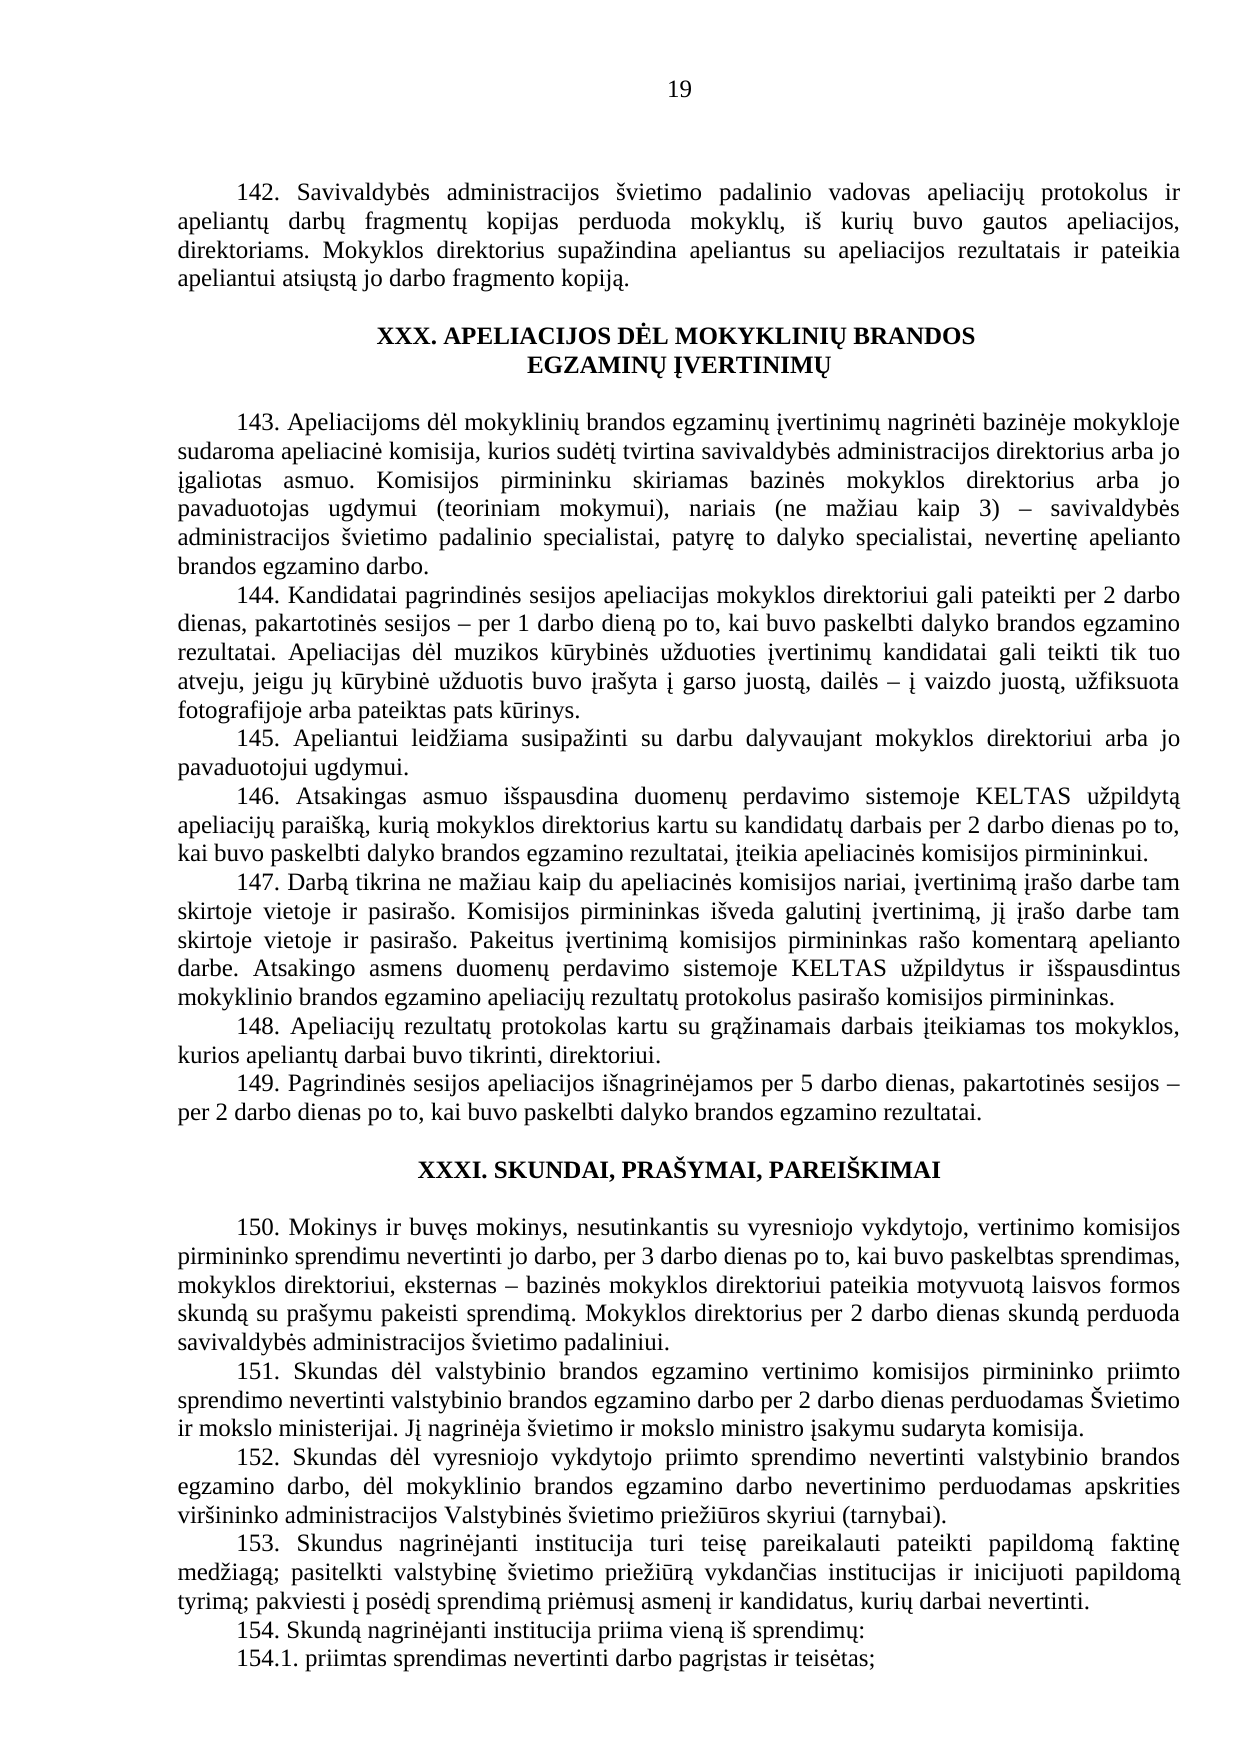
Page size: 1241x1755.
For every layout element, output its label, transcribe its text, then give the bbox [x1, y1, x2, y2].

text 152. Skundas dėl vyresniojo vykdytojo priimto sprendimo nevertinti valstybinio brandos egzamino darbo, dėl mokyklinio brandos egzamino darbo nevertinimo perduodamas apskrities viršininko administracijos Valstybinės švietimo priežiūros skyriui (tarnybai). [177, 1442, 1181, 1528]
text 151. Skundas dėl valstybinio brandos egzamino vertinimo komisijos pirmininko priimto sprendimo nevertinti valstybinio brandos egzamino darbo per 2 darbo dienas perduodamas Švietimo ir mokslo ministerijai. Jį nagrinėja švietimo ir mokslo ministro įsakymu sudaryta komisija. [177, 1356, 1181, 1442]
text 143. Apeliacijoms dėl mokyklinių brandos egzaminų įvertinimų nagrinėti bazinėje mokykloje sudaroma apeliacinė komisija, kurios sudėtį tvirtina savivaldybės administracijos direktorius arba jo įgaliotas asmuo. Komisijos pirmininku skiriamas bazinės mokyklos direktorius arba jo pavaduotojas ugdymui (teoriniam mokymui), nariais (ne mažiau kaip 3) – savivaldybės administracijos švietimo padalinio specialistai, patyrę to dalyko specialistai, nevertinę apelianto brandos egzamino darbo. [177, 407, 1181, 580]
text 153. Skundus nagrinėjanti institucija turi teisę pareikalauti pateikti papildomą faktinę medžiagą; pasitelkti valstybinę švietimo priežiūrą vykdančias institucijas ir inicijuoti papildomą tyrimą; pakviesti į posėdį sprendimą priėmusį asmenį ir kandidatus, kurių darbai nevertinti. [177, 1528, 1181, 1615]
text 144. Kandidatai pagrindinės sesijos apeliacijas mokyklos direktoriui gali pateikti per 2 darbo dienas, pakartotinės sesijos – per 1 darbo dieną po to, kai buvo paskelbti dalyko brandos egzamino rezultatai. Apeliacijas dėl muzikos kūrybinės užduoties įvertinimų kandidatai gali teikti tik tuo atveju, jeigu jų kūrybinė užduotis buvo įrašyta į garso juostą, dailės – į vaizdo juostą, užfiksuota fotografijoje arba pateiktas pats kūrinys. [177, 580, 1181, 723]
text 154. Skundą nagrinėjanti institucija priima vieną iš sprendimų: [177, 1615, 1181, 1643]
text 147. Darbą tikrina ne mažiau kaip du apeliacinės komisijos nariai, įvertinimą įrašo darbe tam skirtoje vietoje ir pasirašo. Komisijos pirmininkas išveda galutinį įvertinimą, jį įrašo darbe tam skirtoje vietoje ir pasirašo. Pakeitus įvertinimą komisijos pirmininkas rašo komentarą apelianto darbe. Atsakingo asmens duomenų perdavimo sistemoje KELTAS užpildytus ir išspausdintus mokyklinio brandos egzamino apeliacijų rezultatų protokolus pasirašo komisijos pirmininkas. [177, 867, 1181, 1011]
text XXX. APELIACIJOS DĖL MOKYKLINIŲ BRANDOS EGZAMINŲ ĮVERTINIMŲ [177, 321, 1181, 378]
text 146. Atsakingas asmuo išspausdina duomenų perdavimo sistemoje KELTAS užpildytą apeliacijų paraišką, kurią mokyklos direktorius kartu su kandidatų darbais per 2 darbo dienas po to, kai buvo paskelbti dalyko brandos egzamino rezultatai, įteikia apeliacinės komisijos pirmininkui. [177, 781, 1181, 867]
text 145. Apeliantui leidžiama susipažinti su darbu dalyvaujant mokyklos direktoriui arba jo pavaduotojui ugdymui. [177, 723, 1181, 781]
text XXXI. SKUNDAI, PRAŠYMAI, PAREIŠKIMAI [177, 1155, 1181, 1183]
text 150. Mokinys ir buvęs mokinys, nesutinkantis su vyresniojo vykdytojo, vertinimo komisijos pirmininko sprendimu nevertinti jo darbo, per 3 darbo dienas po to, kai buvo paskelbtas sprendimas, mokyklos direktoriui, eksternas – bazinės mokyklos direktoriui pateikia motyvuotą laisvos formos skundą su prašymu pakeisti sprendimą. Mokyklos direktorius per 2 darbo dienas skundą perduoda savivaldybės administracijos švietimo padaliniui. [177, 1212, 1181, 1356]
text 154.1. priimtas sprendimas nevertinti darbo pagrįstas ir teisėtas; [177, 1643, 1181, 1672]
text 142. Savivaldybės administracijos švietimo padalinio vadovas apeliacijų protokolus ir apeliantų darbų fragmentų kopijas perduoda mokyklų, iš kurių buvo gautos apeliacijos, direktoriams. Mokyklos direktorius supažindina apeliantus su apeliacijos rezultatais ir pateikia apeliantui atsiųstą jo darbo fragmento kopiją. [177, 177, 1181, 292]
text 148. Apeliacijų rezultatų protokolas kartu su grąžinamais darbais įteikiamas tos mokyklos, kurios apeliantų darbai buvo tikrinti, direktoriui. [177, 1011, 1181, 1068]
text 149. Pagrindinės sesijos apeliacijos išnagrinėjamos per 5 darbo dienas, pakartotinės sesijos – per 2 darbo dienas po to, kai buvo paskelbti dalyko brandos egzamino rezultatai. [177, 1068, 1181, 1126]
